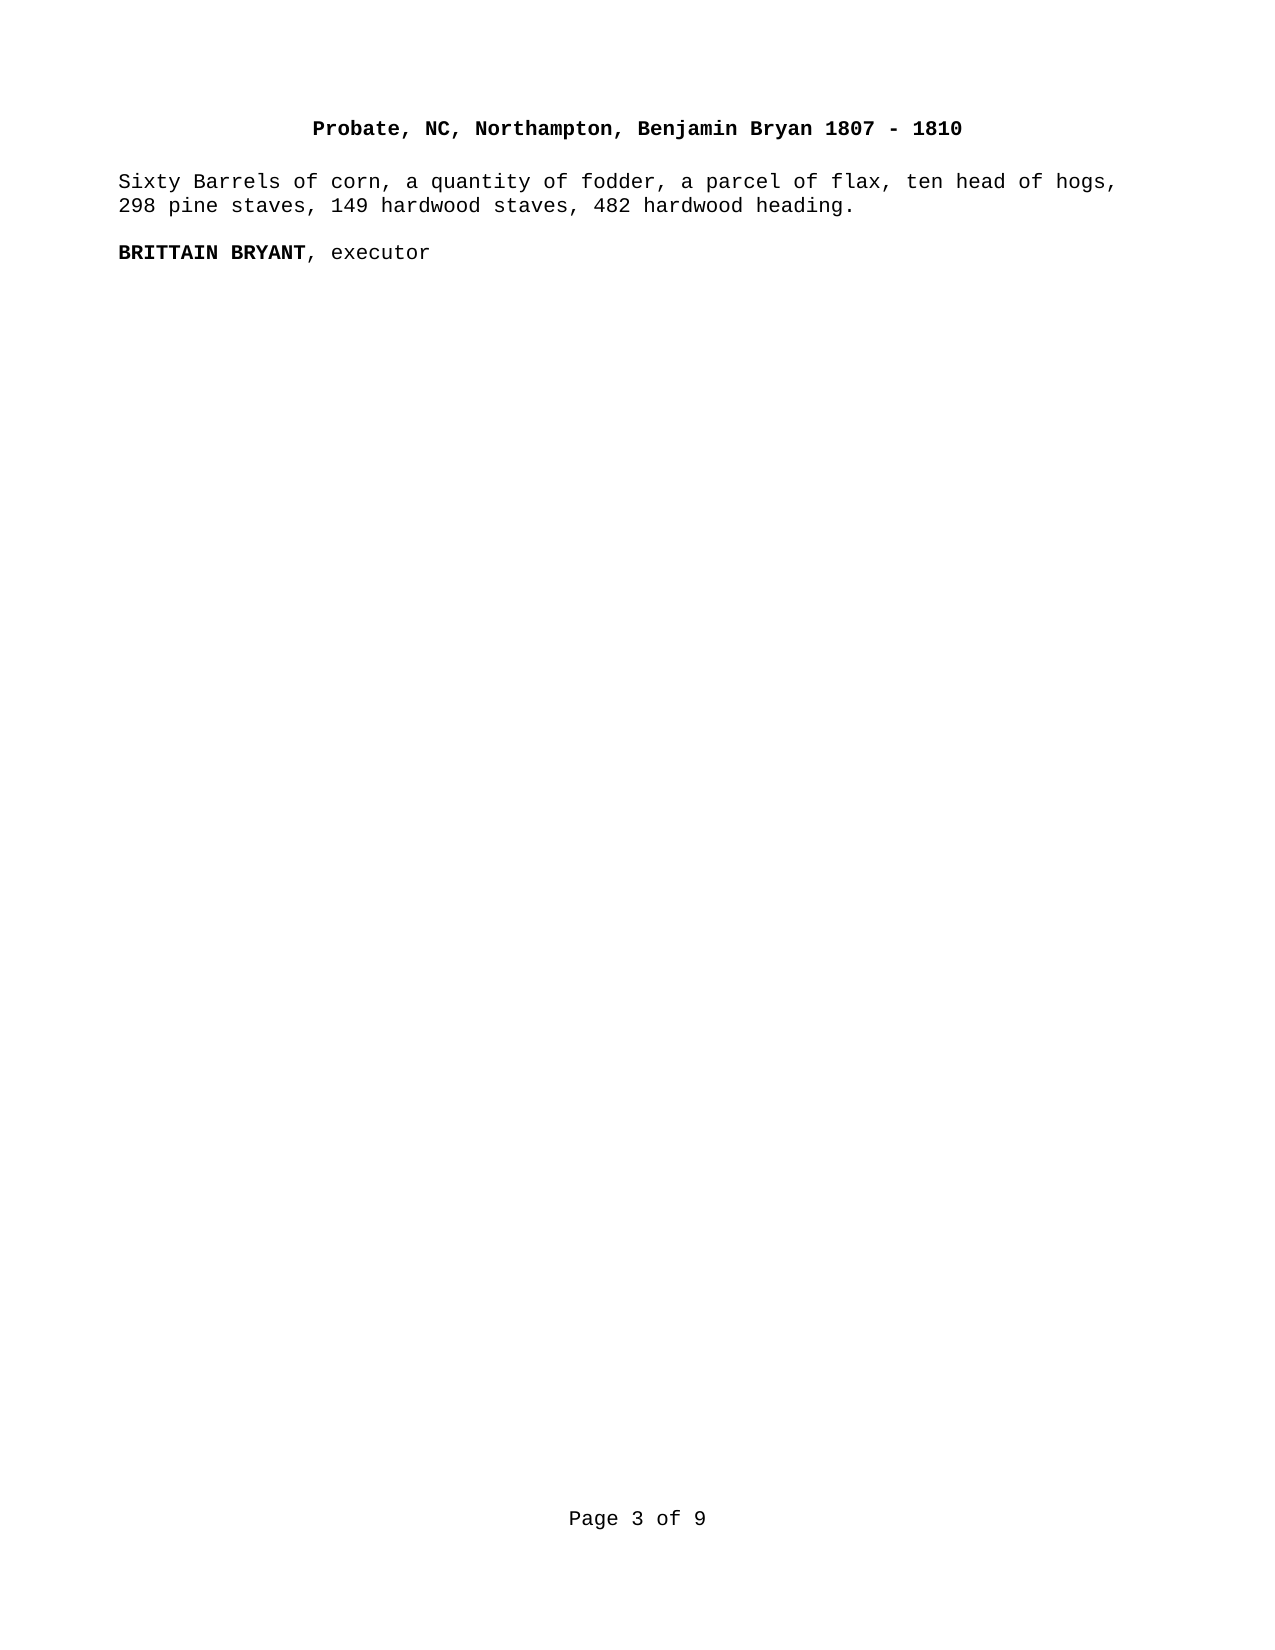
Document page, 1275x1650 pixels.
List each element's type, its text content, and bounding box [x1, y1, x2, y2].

text Sixty Barrels of corn, a quantity of fodder, a parcel of flax, ten head of hogs, 298 pine staves, 149 hardwood staves, 482 hardwood heading. [118, 171, 1157, 218]
text Brittain Bryant, executor [118, 242, 1157, 266]
